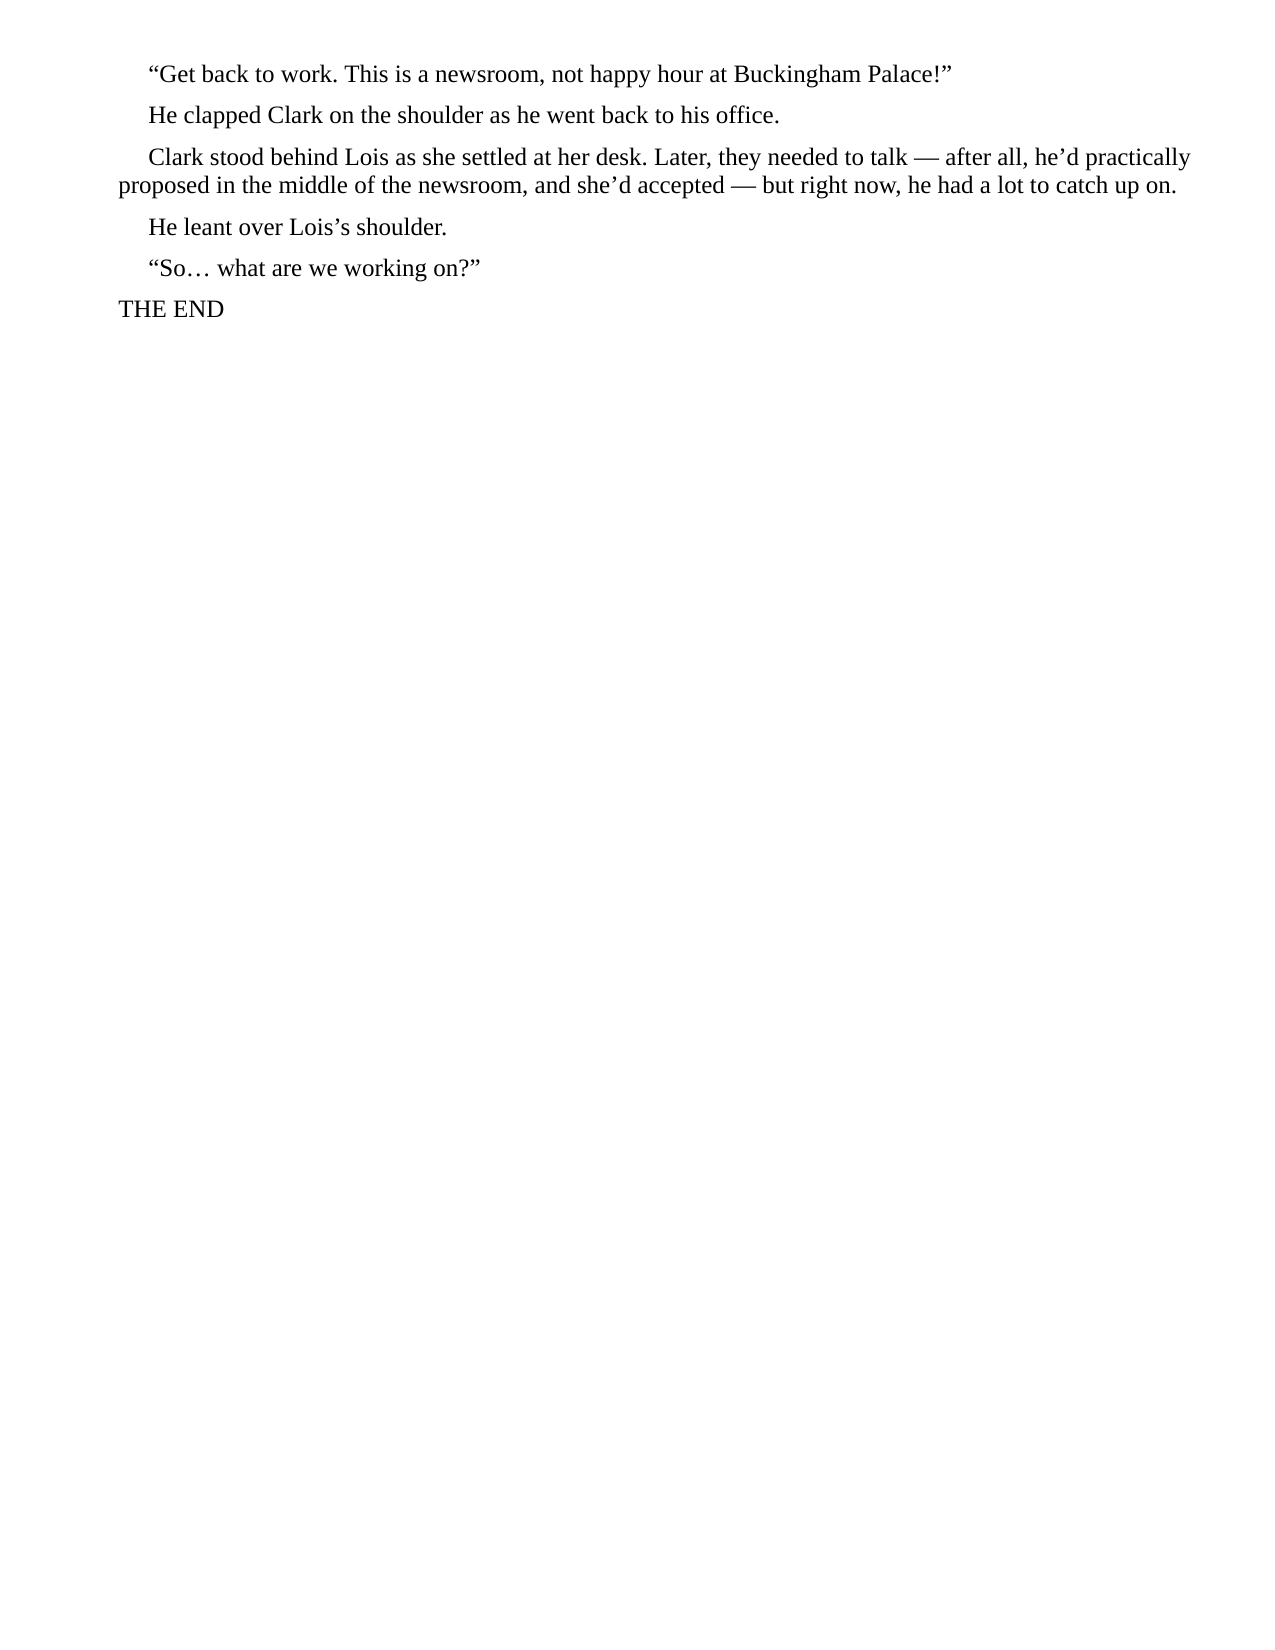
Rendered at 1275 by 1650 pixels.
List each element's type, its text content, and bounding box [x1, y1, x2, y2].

text “Get back to work. This is a newsroom, not happy hour at Buckingham Palace!” [118, 59, 1216, 88]
text He clapped Clark on the shoulder as he went back to his office. [118, 100, 1216, 129]
text “So… what are we working on?” [118, 253, 1216, 282]
text He leant over Lois’s shoulder. [118, 212, 1216, 240]
text Clark stood behind Lois as she settled at her desk. Later, they needed to talk — after all, he’d practically proposed in the middle of the newsroom, and she’d accepted — but right now, he had a lot to catch up on. [118, 142, 1216, 199]
text THE END [118, 294, 1216, 323]
